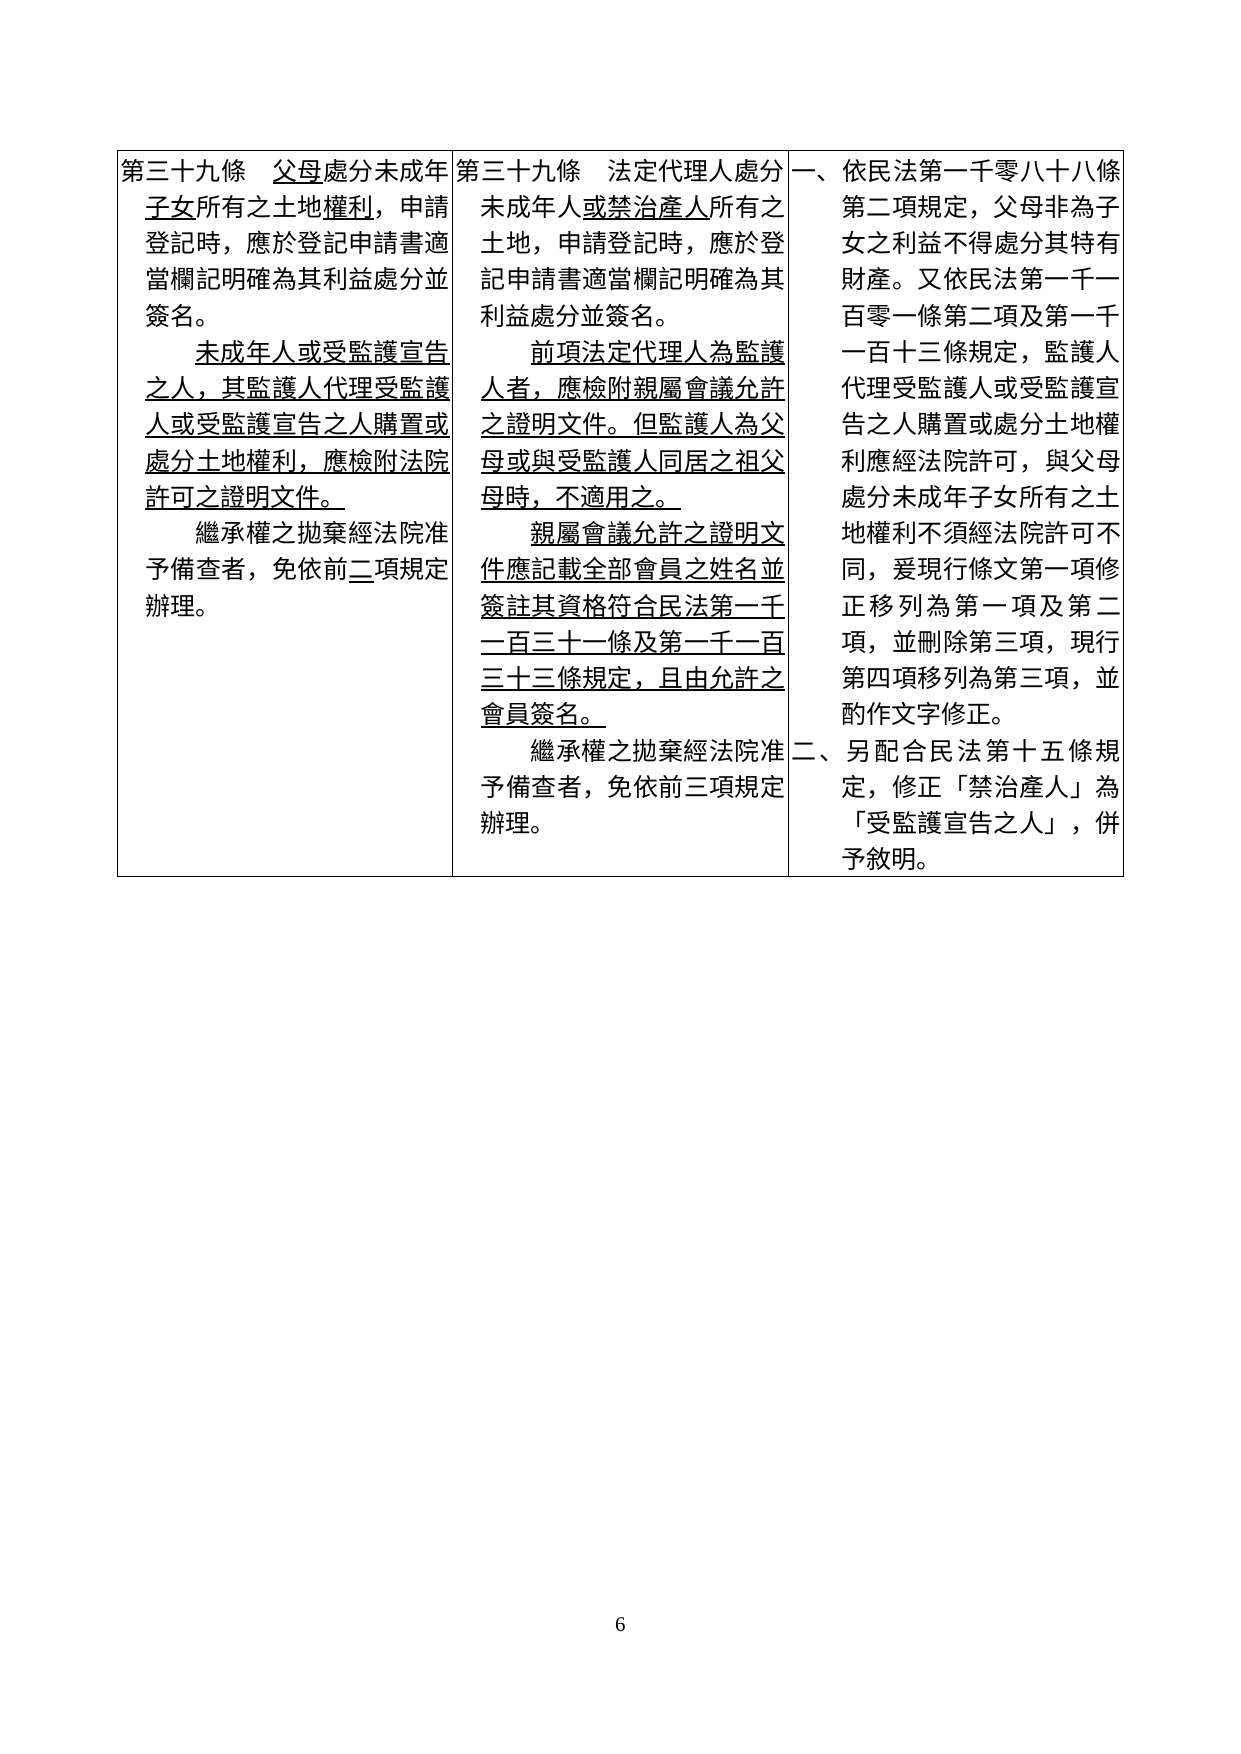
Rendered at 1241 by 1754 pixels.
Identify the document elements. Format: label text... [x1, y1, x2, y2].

table_cell 一、依民法第一千零八十八條第二項規定，父母非為子女之利益不得處分其特有財產。又依民法第一千一百零一條第二項及第一千一百十三條規定，監護人代理受監護人或受監護宣告之人購置或處分土地權利應經法院許可，與父母處分未成年子女所有之土地權利不須經法院許可不同，爰現行條文第一項修正移列為第一項及第二項，並刪除第三項，現行第四項移列為第三項，並酌作文字修正。 二、另配合民法第十五條規定，修正「禁治產人」為「受監護宣告之人」，併予敘明。 [789, 151, 1123, 876]
table_cell 第三十九條 法定代理人處分未成年人或禁治產人所有之土地，申請登記時，應於登記申請書適當欄記明確為其利益處分並簽名。 前項法定代理人為監護人者，應檢附親屬會議允許之證明文件。但監護人為父母或與受監護人同居之祖父母時，不適用之。 親屬會議允許之證明文件應記載全部會員之姓名並簽註其資格符合民法第一千一百三十一條及第一千一百三十三條規定，且由允許之會員簽名。 繼承權之拋棄經法院准予備查者，免依前三項規定辦理。 [453, 151, 788, 876]
table_cell 第三十九條 父母處分未成年子女所有之土地權利，申請登記時，應於登記申請書適當欄記明確為其利益處分並簽名。 未成年人或受監護宣告之人，其監護人代理受監護人或受監護宣告之人購置或處分土地權利，應檢附法院許可之證明文件。 繼承權之拋棄經法院准予備查者，免依前二項規定辦理。 [118, 151, 452, 876]
